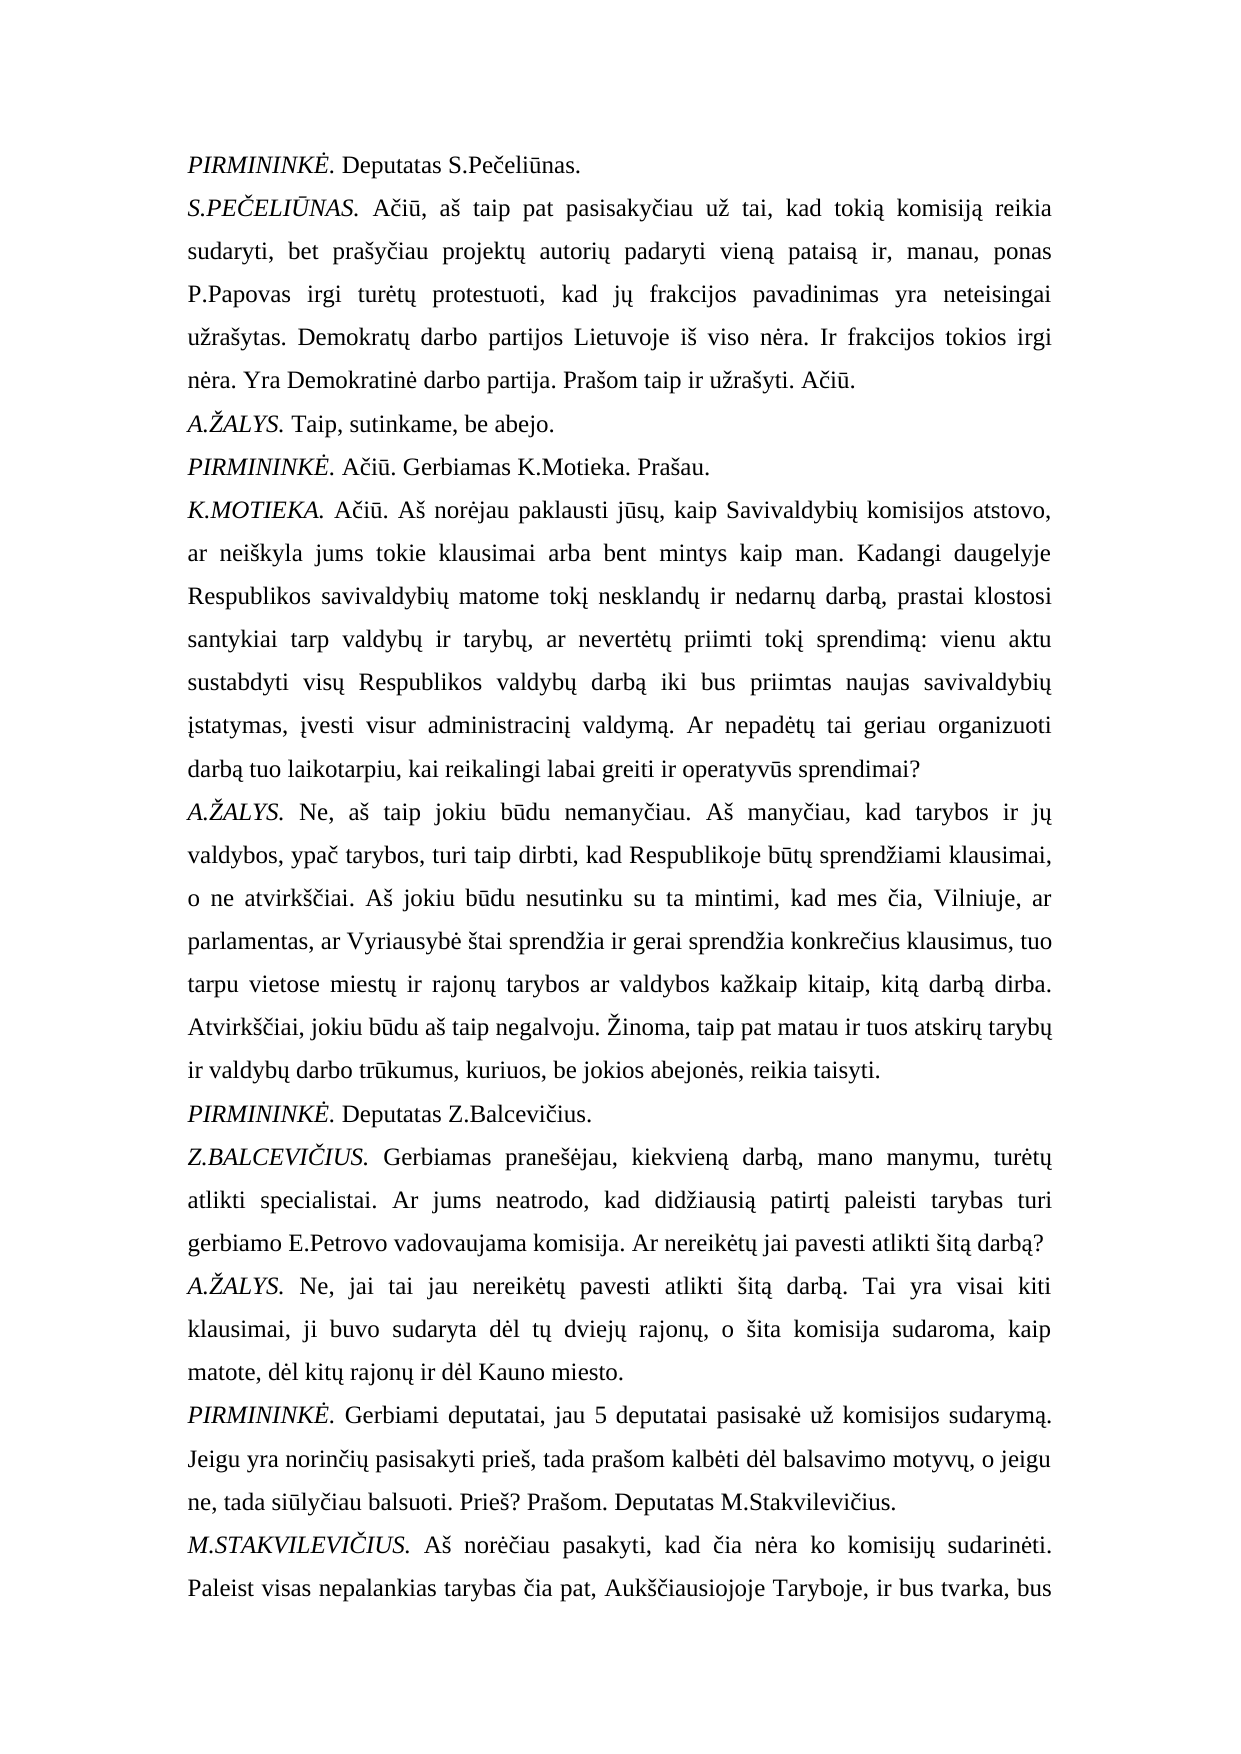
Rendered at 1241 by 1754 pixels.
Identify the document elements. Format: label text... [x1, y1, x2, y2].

text A.ŽALYS. Taip, sutinkame, be abejo. [187, 409, 1053, 437]
text PIRMININKĖ. Gerbiami deputatai, jau 5 deputatai pasisakė už komisijos sudarymą. Jeigu yra norinčių pasisakyti prieš, tada prašom kalbėti dėl balsavimo motyvų, o jeigu ne, tada siūlyčiau balsuoti. Prieš? Prašom. Deputatas M.Stakvilevičius. [187, 1401, 1053, 1516]
text S.PEČELIŪNAS. Ačiū, aš taip pat pasisakyčiau už tai, kad tokią komisiją reikia sudaryti, bet prašyčiau projektų autorių padaryti vieną pataisą ir, manau, ponas P.Papovas irgi turėtų protestuoti, kad jų frakcijos pavadinimas yra neteisingai užrašytas. Demokratų darbo partijos Lietuvoje iš viso nėra. Ir frakcijos tokios irgi nėra. Yra Demokratinė darbo partija. Prašom taip ir užrašyti. Ačiū. [187, 193, 1053, 394]
text A.ŽALYS. Ne, jai tai jau nereikėtų pavesti atlikti šitą darbą. Tai yra visai kiti klausimai, ji buvo sudaryta dėl tų dviejų rajonų, o šita komisija sudaroma, kaip matote, dėl kitų rajonų ir dėl Kauno miesto. [187, 1271, 1053, 1386]
text A.ŽALYS. Ne, aš taip jokiu būdu nemanyčiau. Aš manyčiau, kad tarybos ir jų valdybos, ypač tarybos, turi taip dirbti, kad Respublikoje būtų sprendžiami klausimai, o ne atvirkščiai. Aš jokiu būdu nesutinku su ta mintimi, kad mes čia, Vilniuje, ar parlamentas, ar Vyriausybė štai sprendžia ir gerai sprendžia konkrečius klausimus, tuo tarpu vietose miestų ir rajonų tarybos ar valdybos kažkaip kitaip, kitą darbą dirba. Atvirkščiai, jokiu būdu aš taip negalvoju. Žinoma, taip pat matau ir tuos atskirų tarybų ir valdybų darbo trūkumus, kuriuos, be jokios abejonės, reikia taisyti. [187, 797, 1053, 1084]
text PIRMININKĖ. Ačiū. Gerbiamas K.Motieka. Prašau. [187, 452, 1053, 481]
text Z.BALCEVIČIUS. Gerbiamas pranešėjau, kiekvieną darbą, mano manymu, turėtų atlikti specialistai. Ar jums neatrodo, kad didžiausią patirtį paleisti tarybas turi gerbiamo E.Petrovo vadovaujama komisija. Ar nereikėtų jai pavesti atlikti šitą darbą? [187, 1142, 1053, 1257]
text M.STAKVILEVIČIUS. Aš norėčiau pasakyti, kad čia nėra ko komisijų sudarinėti. Paleist visas nepalankias tarybas čia pat, Aukščiausiojoje Taryboje, ir bus tvarka, bus [187, 1530, 1053, 1602]
text K.MOTIEKA. Ačiū. Aš norėjau paklausti jūsų, kaip Savivaldybių komisijos atstovo, ar neiškyla jums tokie klausimai arba bent mintys kaip man. Kadangi daugelyje Respublikos savivaldybių matome tokį nesklandų ir nedarnų darbą, prastai klostosi santykiai tarp valdybų ir tarybų, ar nevertėtų priimti tokį sprendimą: vienu aktu sustabdyti visų Respublikos valdybų darbą iki bus priimtas naujas savivaldybių įstatymas, įvesti visur administracinį valdymą. Ar nepadėtų tai geriau organizuoti darbą tuo laikotarpiu, kai reikalingi labai greiti ir operatyvūs sprendimai? [187, 495, 1053, 782]
text PIRMININKĖ. Deputatas S.Pečeliūnas. [187, 150, 1053, 179]
text PIRMININKĖ. Deputatas Z.Balcevičius. [187, 1099, 1053, 1127]
